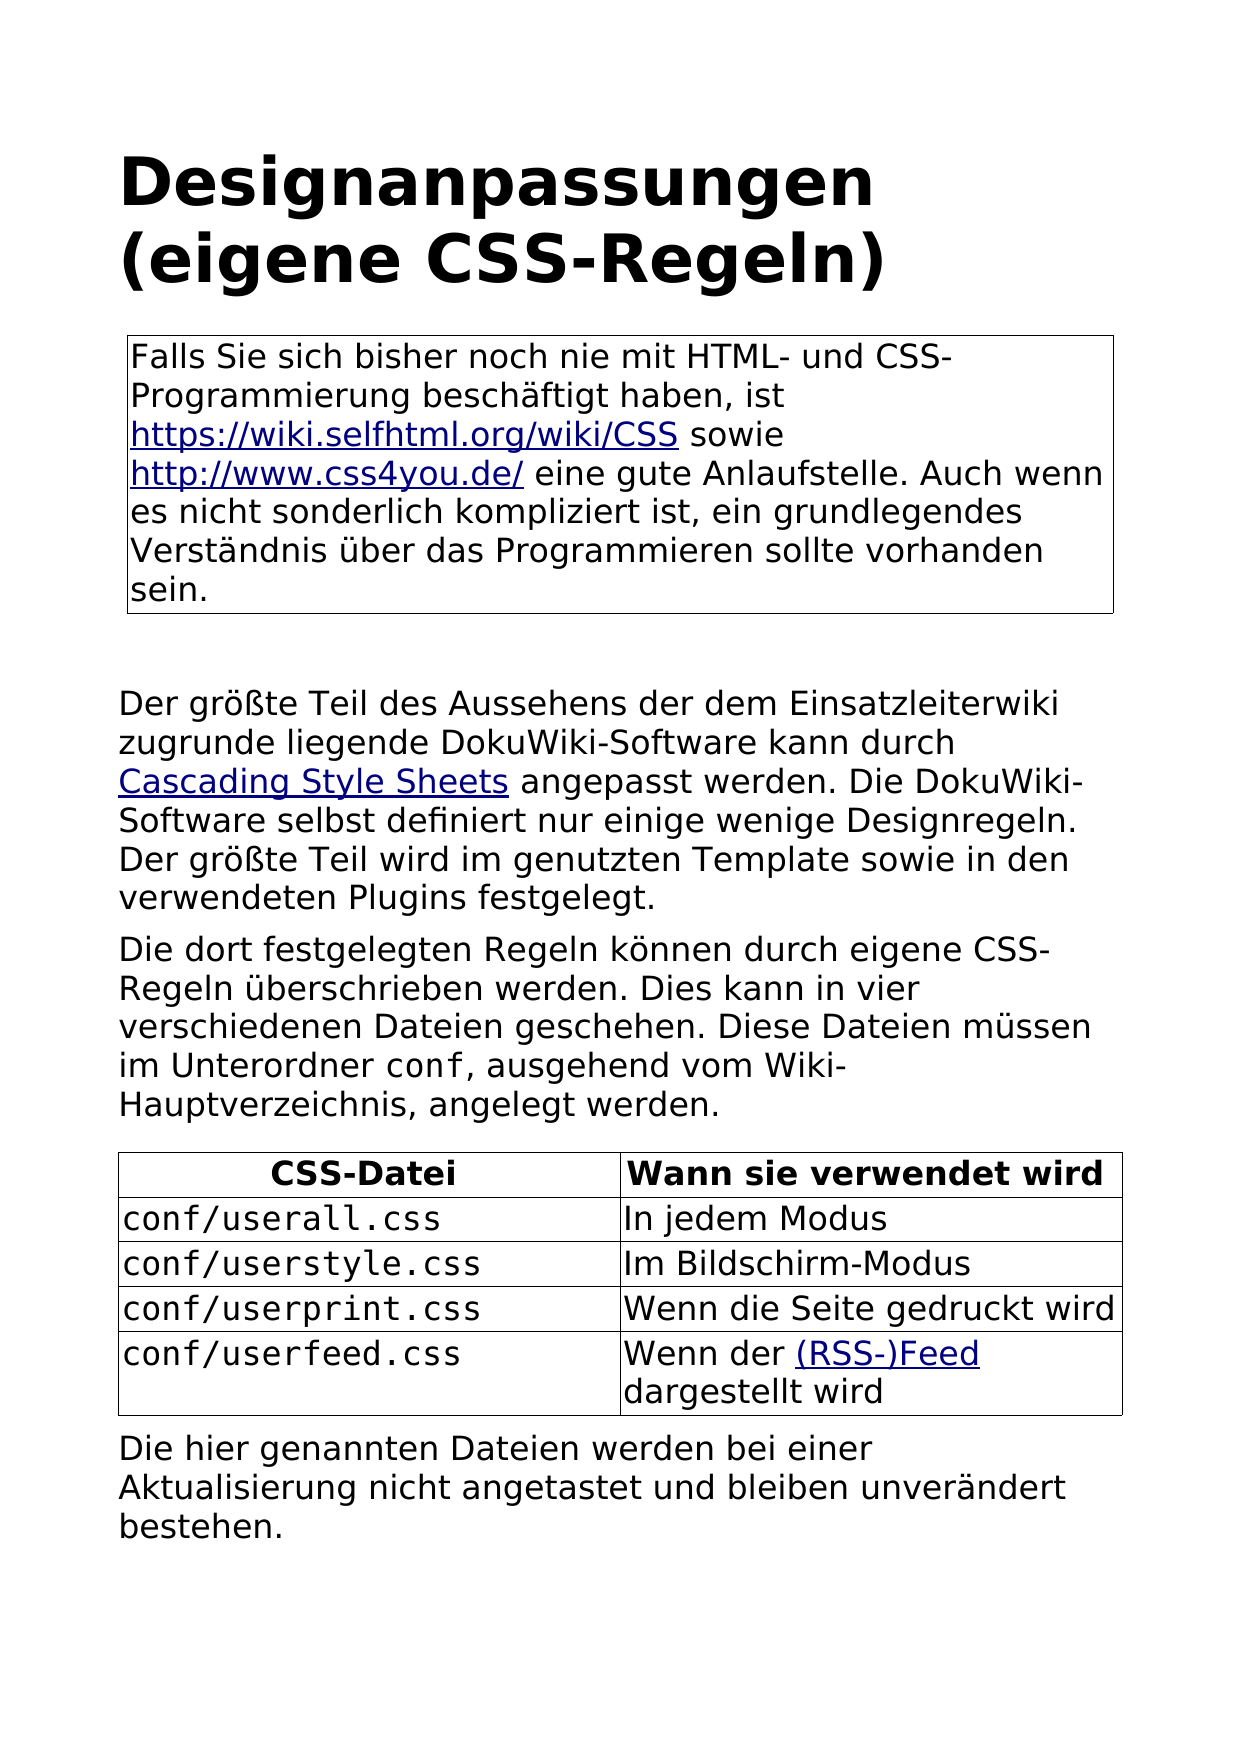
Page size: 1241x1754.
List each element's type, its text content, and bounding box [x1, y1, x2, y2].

table_cell conf/userprint.css [119, 1287, 620, 1331]
table_cell In jedem Modus [621, 1198, 1122, 1241]
table_cell conf/userall.css [119, 1198, 620, 1241]
table_cell conf/userstyle.css [119, 1242, 620, 1286]
table_header CSS-Datei [119, 1153, 620, 1197]
text Die hier genannten Dateien werden bei einer Aktualisierung nicht angetastet und bleiben unverändert bestehen. [118, 1429, 1122, 1546]
text Der größte Teil des Aussehens der dem Einsatzleiterwiki zugrunde liegende DokuWiki-Software kann durch Cascading Style Sheets angepasst werden. Die DokuWiki-Software selbst definiert nur einige wenige Designregeln. Der größte Teil wird im genutzten Template sowie in den verwendeten Plugins festgelegt. [118, 684, 1122, 918]
table_cell Wenn die Seite gedruckt wird [621, 1287, 1122, 1331]
table_cell Im Bildschirm-Modus [621, 1242, 1122, 1286]
subtitle Designanpassungen (eigene CSS-Regeln) [118, 143, 1122, 298]
table_header Falls Sie sich bisher noch nie mit HTML- und CSS-Programmierung beschäftigt haben, ist https://wiki.selfhtml.org/wiki/CSS sowie http://www.css4you.de/ eine gute Anlaufstelle. Auch wenn es nicht sonderlich kompliziert ist, ein grundlegendes Verständnis über das Programmieren sollte vorhanden sein. [128, 336, 1113, 612]
text Die dort festgelegten Regeln können durch eigene CSS-Regeln überschrieben werden. Dies kann in vier verschiedenen Dateien geschehen. Diese Dateien müssen im Unterordner conf, ausgehend vom Wiki-Hauptverzeichnis, angelegt werden. [118, 930, 1122, 1124]
table_cell conf/userfeed.css [119, 1332, 620, 1414]
table_cell Wenn der (RSS-)Feed dargestellt wird [621, 1332, 1122, 1414]
table_header Wann sie verwendet wird [621, 1153, 1122, 1197]
